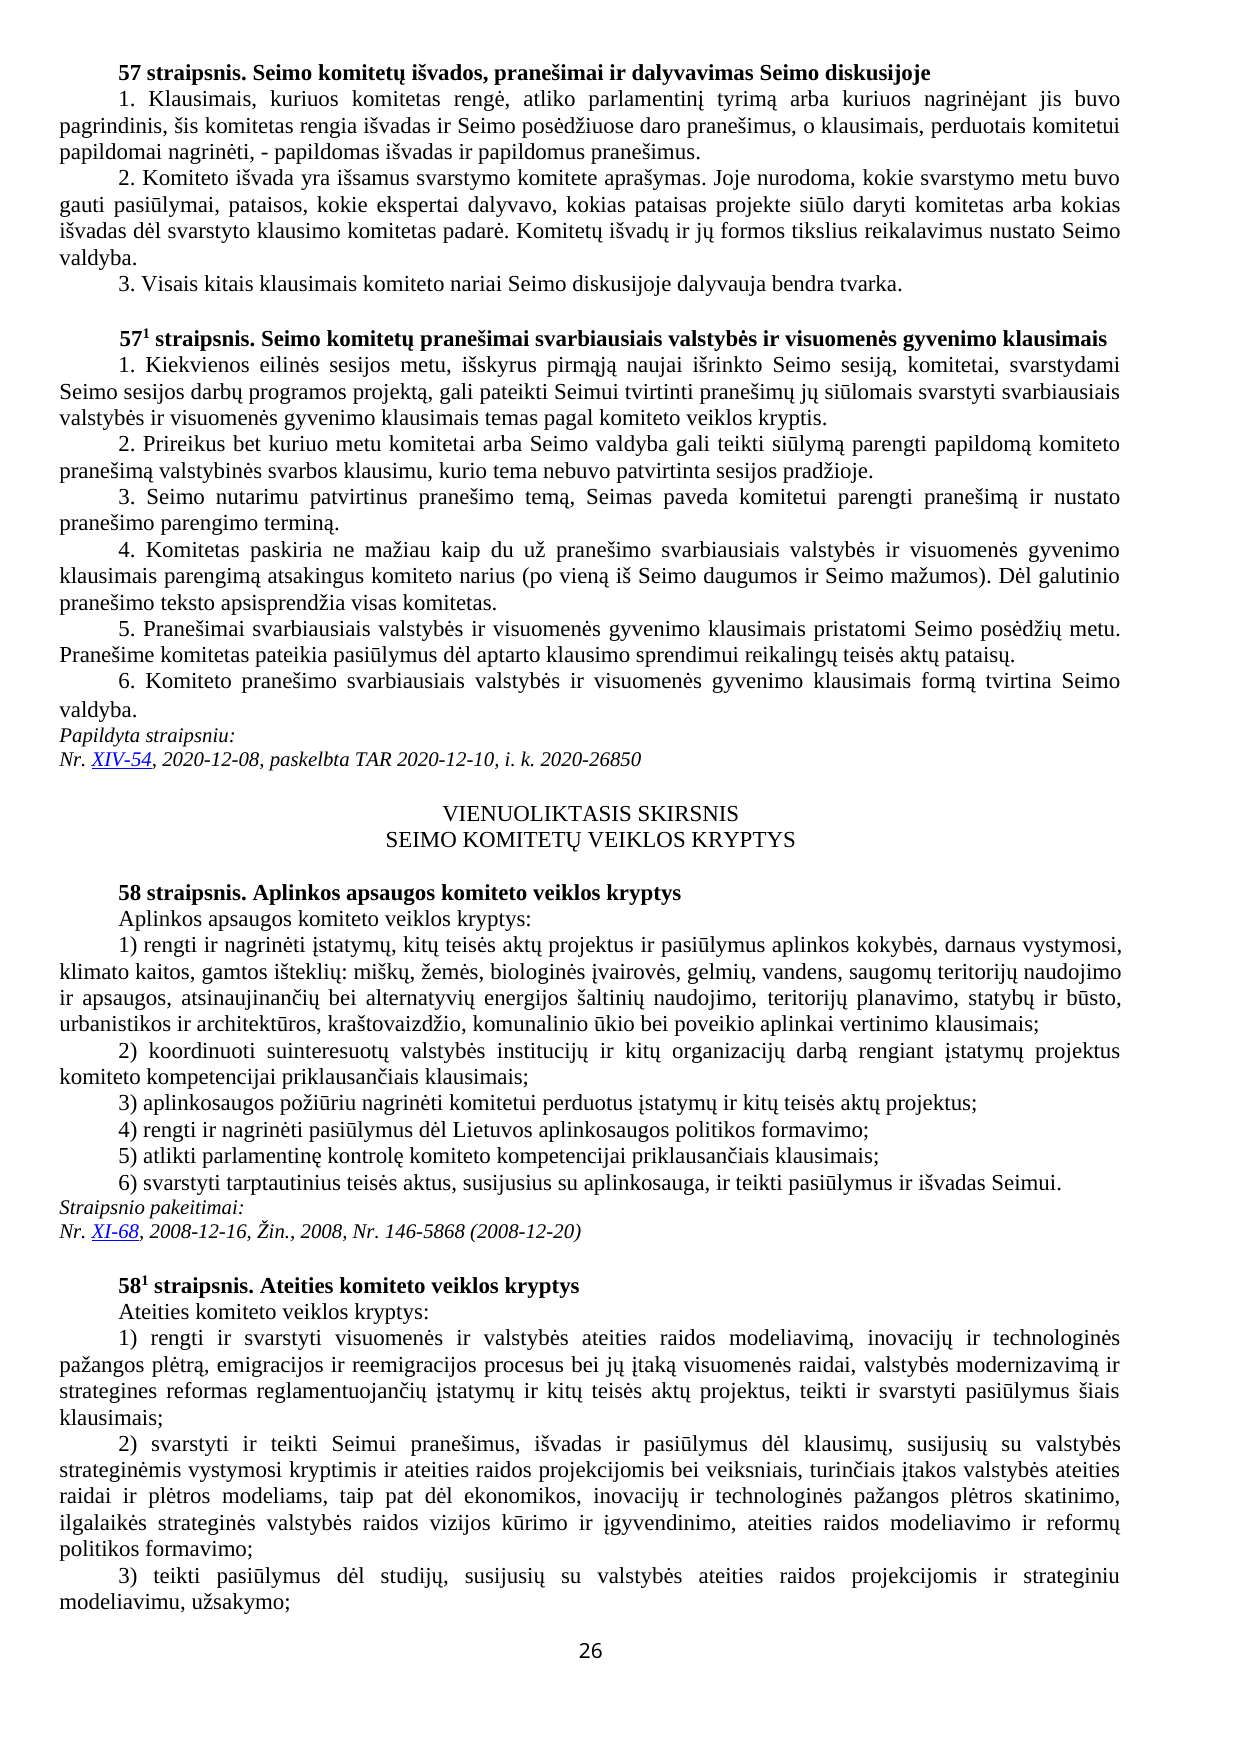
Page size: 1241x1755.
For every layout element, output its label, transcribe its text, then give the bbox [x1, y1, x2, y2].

text 1) rengti ir svarstyti visuomenės ir valstybės ateities raidos modeliavimą, inovacijų ir technologinės pažangos plėtrą, emigracijos ir reemigracijos procesus bei jų įtaką visuomenės raidai, valstybės modernizavimą ir strategines reformas reglamentuojančių įstatymų ir kitų teisės aktų projektus, teikti ir svarstyti pasiūlymus šiais klausimais; [59, 1324, 1122, 1430]
text 6. Komiteto pranešimo svarbiausiais valstybės ir visuomenės gyvenimo klausimais formą tvirtina Seimo valdyba. [59, 668, 1122, 723]
text 5) atlikti parlamentinę kontrolę komiteto kompetencijai priklausančiais klausimais; [59, 1142, 1122, 1168]
text 57 straipsnis. Seimo komitetų išvados, pranešimai ir dalyvavimas Seimo diskusijoje [118, 59, 1122, 85]
text 3) aplinkosaugos požiūriu nagrinėti komitetui perduotus įstatymų ir kitų teisės aktų projektus; [59, 1089, 1122, 1116]
text 1. Klausimais, kuriuos komitetas rengė, atliko parlamentinį tyrimą arba kuriuos nagrinėjant jis buvo pagrindinis, šis komitetas rengia išvadas ir Seimo posėdžiuose daro pranešimus, o klausimais, perduotais komitetui papildomai nagrinėti, - papildomas išvadas ir papildomus pranešimus. [59, 85, 1122, 164]
text 5. Pranešimai svarbiausiais valstybės ir visuomenės gyvenimo klausimais pristatomi Seimo posėdžių metu. Pranešime komitetas pateikia pasiūlymus dėl aptarto klausimo sprendimui reikalingų teisės aktų pataisų. [59, 615, 1122, 668]
text 571 straipsnis. Seimo komitetų pranešimai svarbiausiais valstybės ir visuomenės gyvenimo klausimais [119, 325, 1122, 351]
text 4) rengti ir nagrinėti pasiūlymus dėl Lietuvos aplinkosaugos politikos formavimo; [59, 1116, 1122, 1142]
text 2) svarstyti ir teikti Seimui pranešimus, išvadas ir pasiūlymus dėl klausimų, susijusių su valstybės strateginėmis vystymosi kryptimis ir ateities raidos projekcijomis bei veiksniais, turinčiais įtakos valstybės ateities raidai ir plėtros modeliams, taip pat dėl ekonomikos, inovacijų ir technologinės pažangos plėtros skatinimo, ilgalaikės strateginės valstybės raidos vizijos kūrimo ir įgyvendinimo, ateities raidos modeliavimo ir reformų politikos formavimo; [59, 1430, 1122, 1562]
text Nr. XIV-54, 2020-12-08, paskelbta TAR 2020-12-10, i. k. 2020-26850 [59, 747, 1122, 771]
text 6) svarstyti tarptautinius teisės aktus, susijusius su aplinkosauga, ir teikti pasiūlymus ir išvadas Seimui. [59, 1168, 1122, 1195]
text 3. Visais kitais klausimais komiteto nariai Seimo diskusijoje dalyvauja bendra tvarka. [59, 270, 1122, 296]
text 2. Komiteto išvada yra išsamus svarstymo komitete aprašymas. Joje nurodoma, kokie svarstymo metu buvo gauti pasiūlymai, pataisos, kokie ekspertai dalyvavo, kokias pataisas projekte siūlo daryti komitetas arba kokias išvadas dėl svarstyto klausimo komitetas padarė. Komitetų išvadų ir jų formos tikslius reikalavimus nustato Seimo valdyba. [59, 164, 1122, 270]
text VIENUOLIKTASIS SKIRSNIS [59, 799, 1122, 826]
text SEIMO KOMITETŲ VEIKLOS KRYPTYS [59, 826, 1122, 852]
text 1. Kiekvienos eilinės sesijos metu, išskyrus pirmąją naujai išrinkto Seimo sesiją, komitetai, svarstydami Seimo sesijos darbų programos projektą, gali pateikti Seimui tvirtinti pranešimų jų siūlomais svarstyti svarbiausiais valstybės ir visuomenės gyvenimo klausimais temas pagal komiteto veiklos kryptis. [59, 351, 1122, 430]
text 4. Komitetas paskiria ne mažiau kaip du už pranešimo svarbiausiais valstybės ir visuomenės gyvenimo klausimais parengimą atsakingus komiteto narius (po vieną iš Seimo daugumos ir Seimo mažumos). Dėl galutinio pranešimo teksto apsisprendžia visas komitetas. [59, 536, 1122, 615]
text 3. Seimo nutarimu patvirtinus pranešimo temą, Seimas paveda komitetui parengti pranešimą ir nustato pranešimo parengimo terminą. [59, 483, 1122, 536]
text 58 straipsnis. Aplinkos apsaugos komiteto veiklos kryptys [59, 879, 1122, 905]
text Straipsnio pakeitimai: [59, 1195, 1122, 1219]
text Aplinkos apsaugos komiteto veiklos kryptys: [59, 905, 1122, 931]
text 2. Prireikus bet kuriuo metu komitetai arba Seimo valdyba gali teikti siūlymą parengti papildomą komiteto pranešimą valstybinės svarbos klausimu, kurio tema nebuvo patvirtinta sesijos pradžioje. [59, 430, 1122, 483]
text Nr. XI-68, 2008-12-16, Žin., 2008, Nr. 146-5868 (2008-12-20) [59, 1219, 1122, 1243]
text 2) koordinuoti suinteresuotų valstybės institucijų ir kitų organizacijų darbą rengiant įstatymų projektus komiteto kompetencijai priklausančiais klausimais; [59, 1037, 1122, 1089]
text 1) rengti ir nagrinėti įstatymų, kitų teisės aktų projektus ir pasiūlymus aplinkos kokybės, darnaus vystymosi, klimato kaitos, gamtos išteklių: miškų, žemės, biologinės įvairovės, gelmių, vandens, saugomų teritorijų naudojimo ir apsaugos, atsinaujinančių bei alternatyvių energijos šaltinių naudojimo, teritorijų planavimo, statybų ir būsto, urbanistikos ir architektūros, kraštovaizdžio, komunalinio ūkio bei poveikio aplinkai vertinimo klausimais; [59, 931, 1122, 1037]
text Papildyta straipsniu: [59, 723, 1122, 747]
text Ateities komiteto veiklos kryptys: [59, 1298, 1122, 1324]
text 581 straipsnis. Ateities komiteto veiklos kryptys [59, 1272, 1122, 1298]
text 3) teikti pasiūlymus dėl studijų, susijusių su valstybės ateities raidos projekcijomis ir strateginiu modeliavimu, užsakymo; [59, 1562, 1122, 1614]
